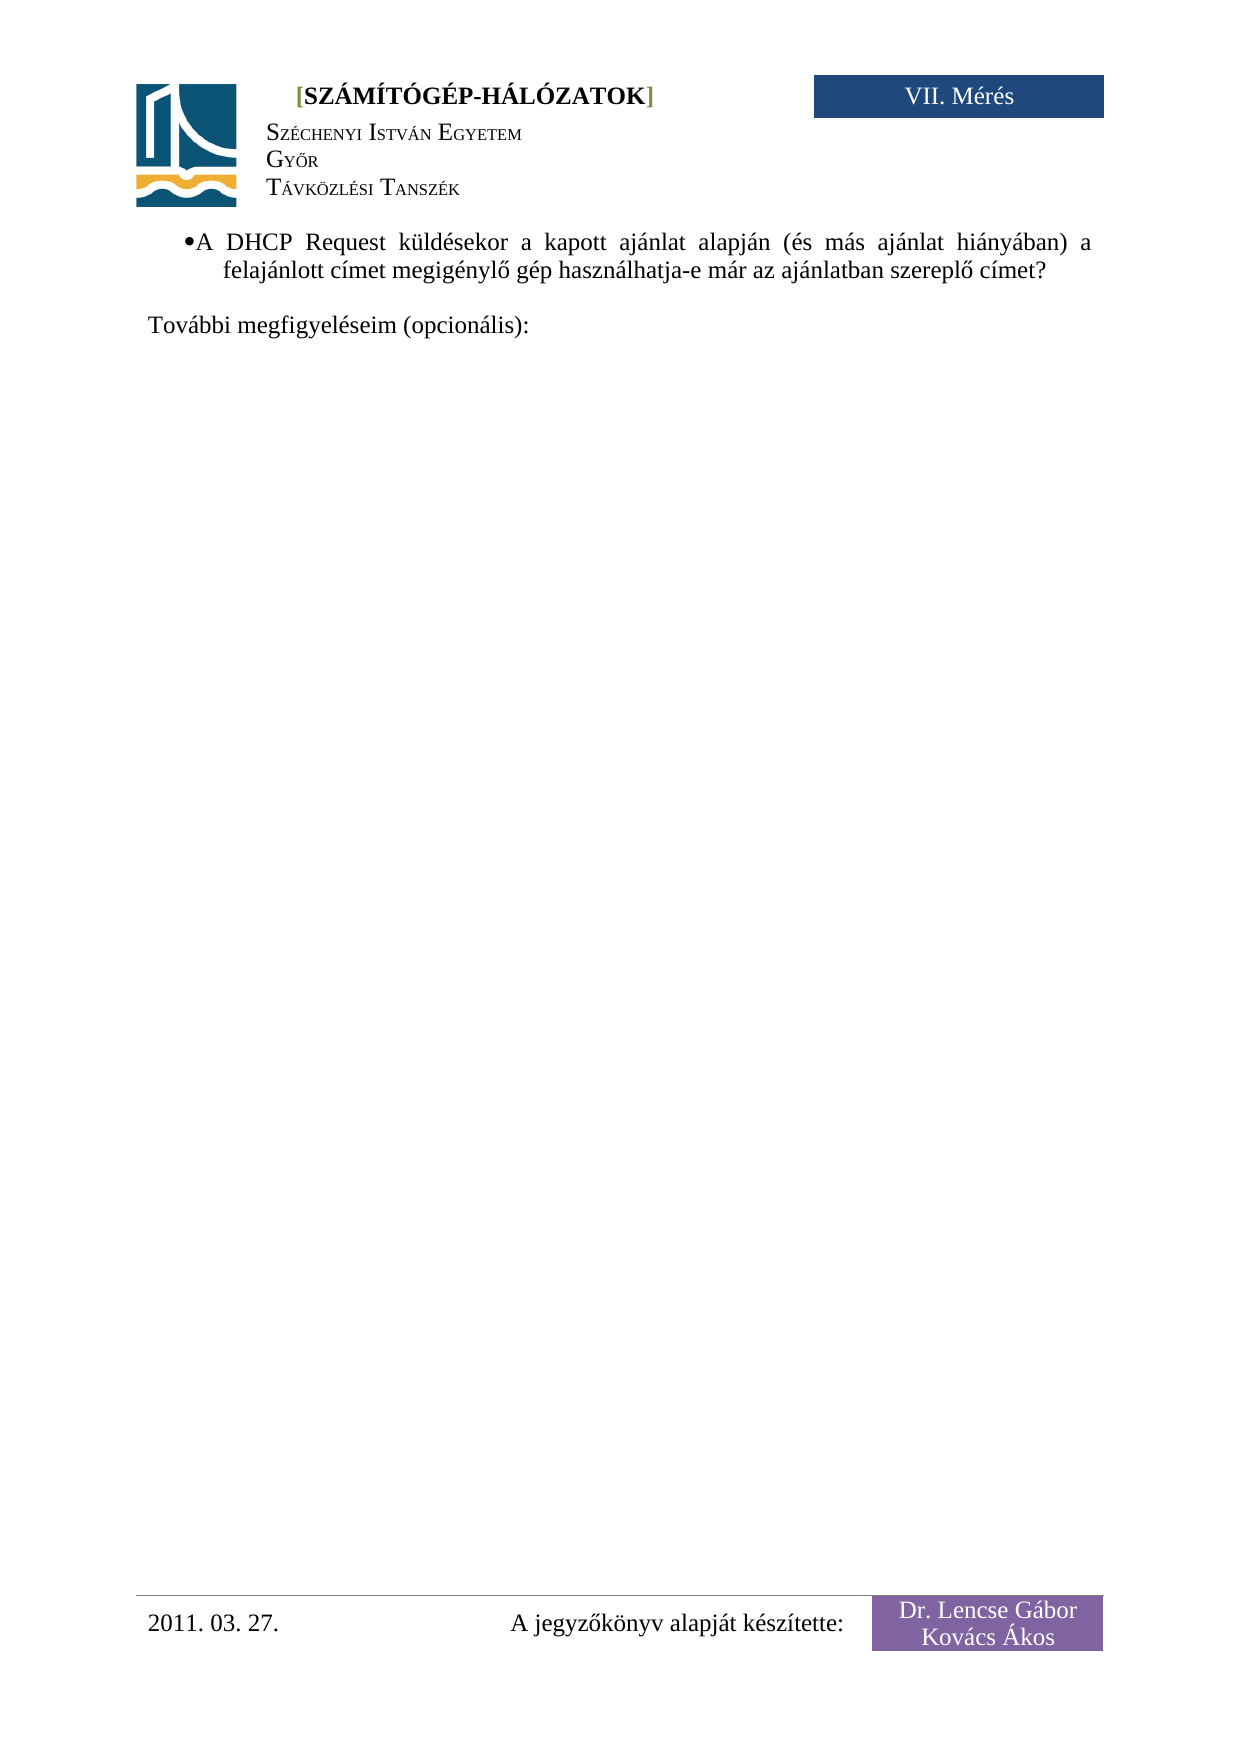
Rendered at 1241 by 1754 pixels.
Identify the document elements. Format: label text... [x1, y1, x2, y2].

list A DHCP Request küldésekor a kapott ajánlat alapján (és más ajánlat hiányában) a felajánlott címet megigénylő gép használhatja-e már az ajánlatban szereplő címet? [185, 228, 1092, 284]
text További megfigyeléseim (opcionális): [148, 312, 1092, 339]
picture [136, 84, 237, 207]
